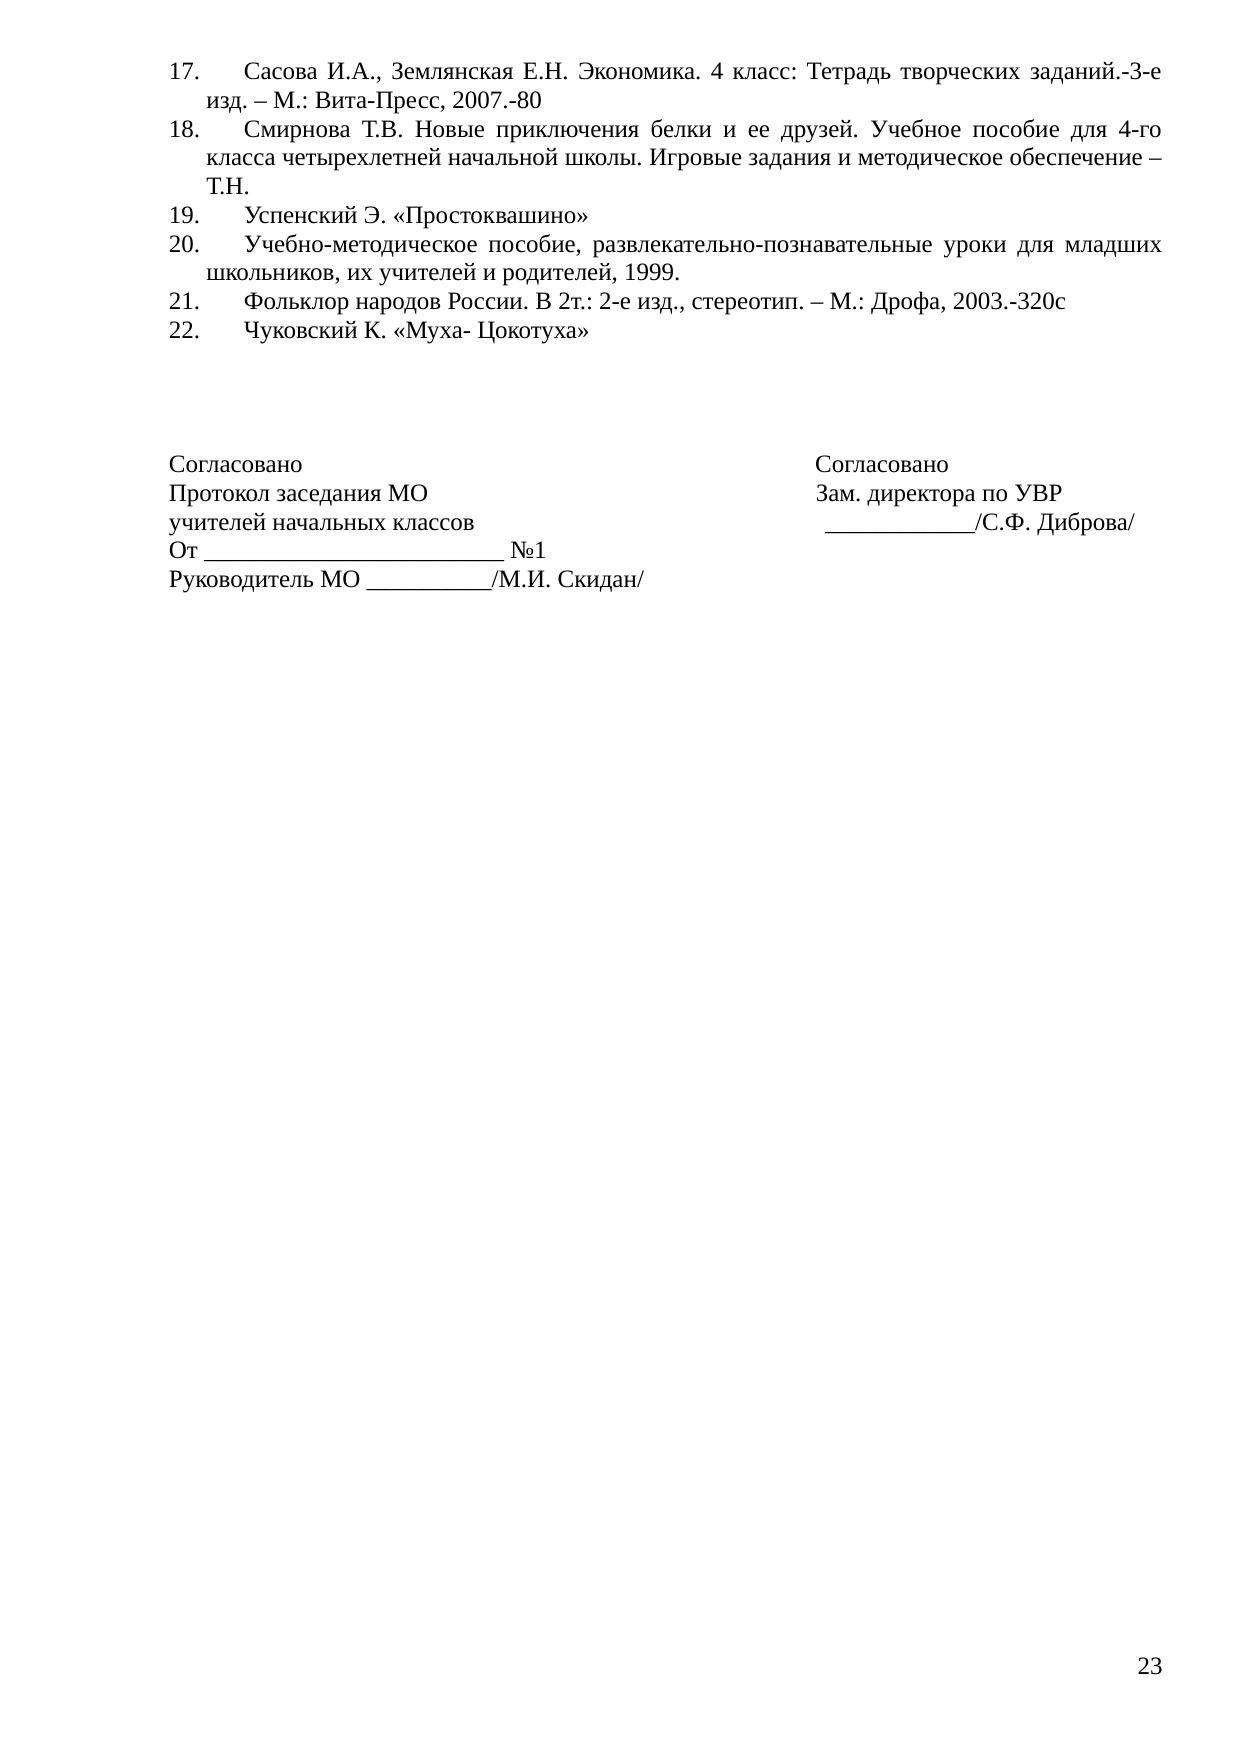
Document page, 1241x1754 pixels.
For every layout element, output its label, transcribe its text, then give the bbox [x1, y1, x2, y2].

text учителей начальных классов ____________/С.Ф. Диброва/ [169, 507, 1162, 535]
list Смирнова Т.В. Новые приключения белки и ее друзей. Учебное пособие для 4-го класса четырехлетней начальной школы. Игровые задания и методическое обеспечение – Т.Н. [169, 114, 1162, 200]
text От ________________________ №1 [169, 535, 1162, 564]
text Согласовано Согласовано [169, 449, 1162, 478]
text Протокол заседания МО Зам. директора по УВР [169, 478, 1162, 507]
text Руководитель МО __________/М.И. Скидан/ [169, 564, 1162, 593]
list Чуковский К. «Муха- Цокотуха» [169, 315, 1162, 344]
list Сасова И.А., Землянская Е.Н. Экономика. 4 класс: Тетрадь творческих заданий.-3-е изд. – М.: Вита-Пресс, 2007.-80 [169, 56, 1162, 114]
list Фольклор народов России. В 2т.: 2-е изд., стереотип. – М.: Дрофа, 2003.-320с [169, 286, 1162, 315]
list Успенский Э. «Простоквашино» [169, 200, 1162, 229]
list Учебно-методическое пособие, развлекательно-познавательные уроки для младших школьников, их учителей и родителей, 1999. [169, 229, 1162, 286]
